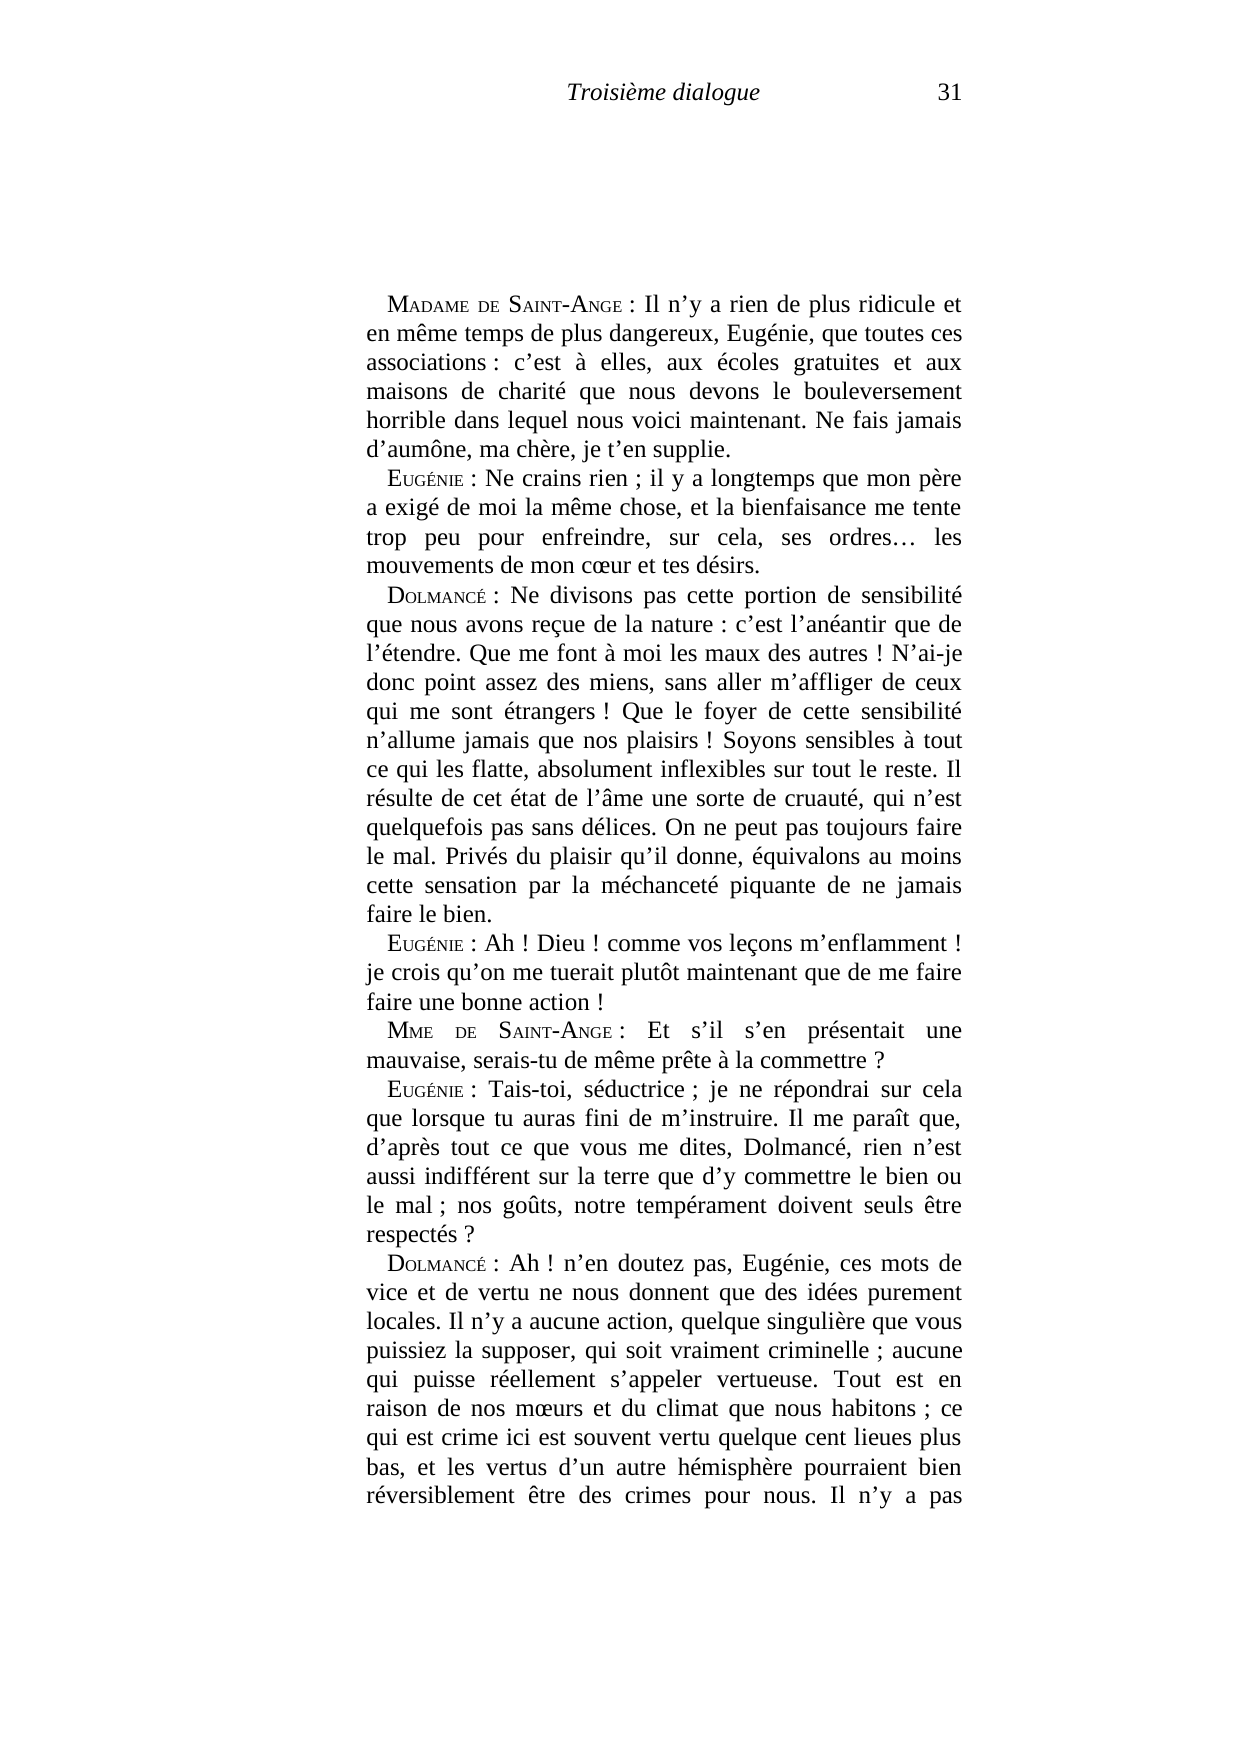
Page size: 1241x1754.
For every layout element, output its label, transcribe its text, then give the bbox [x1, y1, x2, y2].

text Eugénie : Ah ! Dieu ! comme vos leçons m’enflamment ! je crois qu’on me tuerait plutôt maintenant que de me faire faire une bonne action ! [366, 928, 962, 1015]
text Madame de Saint-Ange : Il n’y a rien de plus ridicule et en même temps de plus dangereux, Eugénie, que toutes ces associations : c’est à elles, aux écoles gratuites et aux maisons de charité que nous devons le bouleversement horrible dans lequel nous voici maintenant. Ne fais jamais d’aumône, ma chère, je t’en supplie. [366, 289, 962, 463]
text Mme de Saint-Ange : Et s’il s’en présentait une mauvaise, serais-tu de même prête à la commettre ? [366, 1015, 962, 1073]
text Dolmancé : Ne divisons pas cette portion de sensibilité que nous avons reçue de la nature : c’est l’anéantir que de l’étendre. Que me font à moi les maux des autres ! N’ai-je donc point assez des miens, sans aller m’affliger de ceux qui me sont étrangers ! Que le foyer de cette sensibilité n’allume jamais que nos plaisirs ! Soyons sensibles à tout ce qui les flatte, absolument inflexibles sur tout le reste. Il résulte de cet état de l’âme une sorte de cruauté, qui n’est quelquefois pas sans délices. On ne peut pas toujours faire le mal. Privés du plaisir qu’il donne, équivalons au moins cette sensation par la méchanceté piquante de ne jamais faire le bien. [366, 579, 962, 928]
text Eugénie : Ne crains rien ; il y a longtemps que mon père a exigé de moi la même chose, et la bienfaisance me tente trop peu pour enfreindre, sur cela, ses ordres… les mouvements de mon cœur et tes désirs. [366, 463, 962, 579]
text Eugénie : Tais-toi, séductrice ; je ne répondrai sur cela que lorsque tu auras fini de m’instruire. Il me paraît que, d’après tout ce que vous me dites, Dolmancé, rien n’est aussi indifférent sur la terre que d’y commettre le bien ou le mal ; nos goûts, notre tempérament doivent seuls être respectés ? [366, 1073, 962, 1248]
text Dolmancé : Ah ! n’en doutez pas, Eugénie, ces mots de vice et de vertu ne nous donnent que des idées purement locales. Il n’y a aucune action, quelque singulière que vous puissiez la supposer, qui soit vraiment criminelle ; aucune qui puisse réellement s’appeler vertueuse. Tout est en raison de nos mœurs et du climat que nous habitons ; ce qui est crime ici est souvent vertu quelque cent lieues plus bas, et les vertus d’un autre hémisphère pourraient bien réversiblement être des crimes pour nous. Il n’y a pas [366, 1248, 962, 1509]
